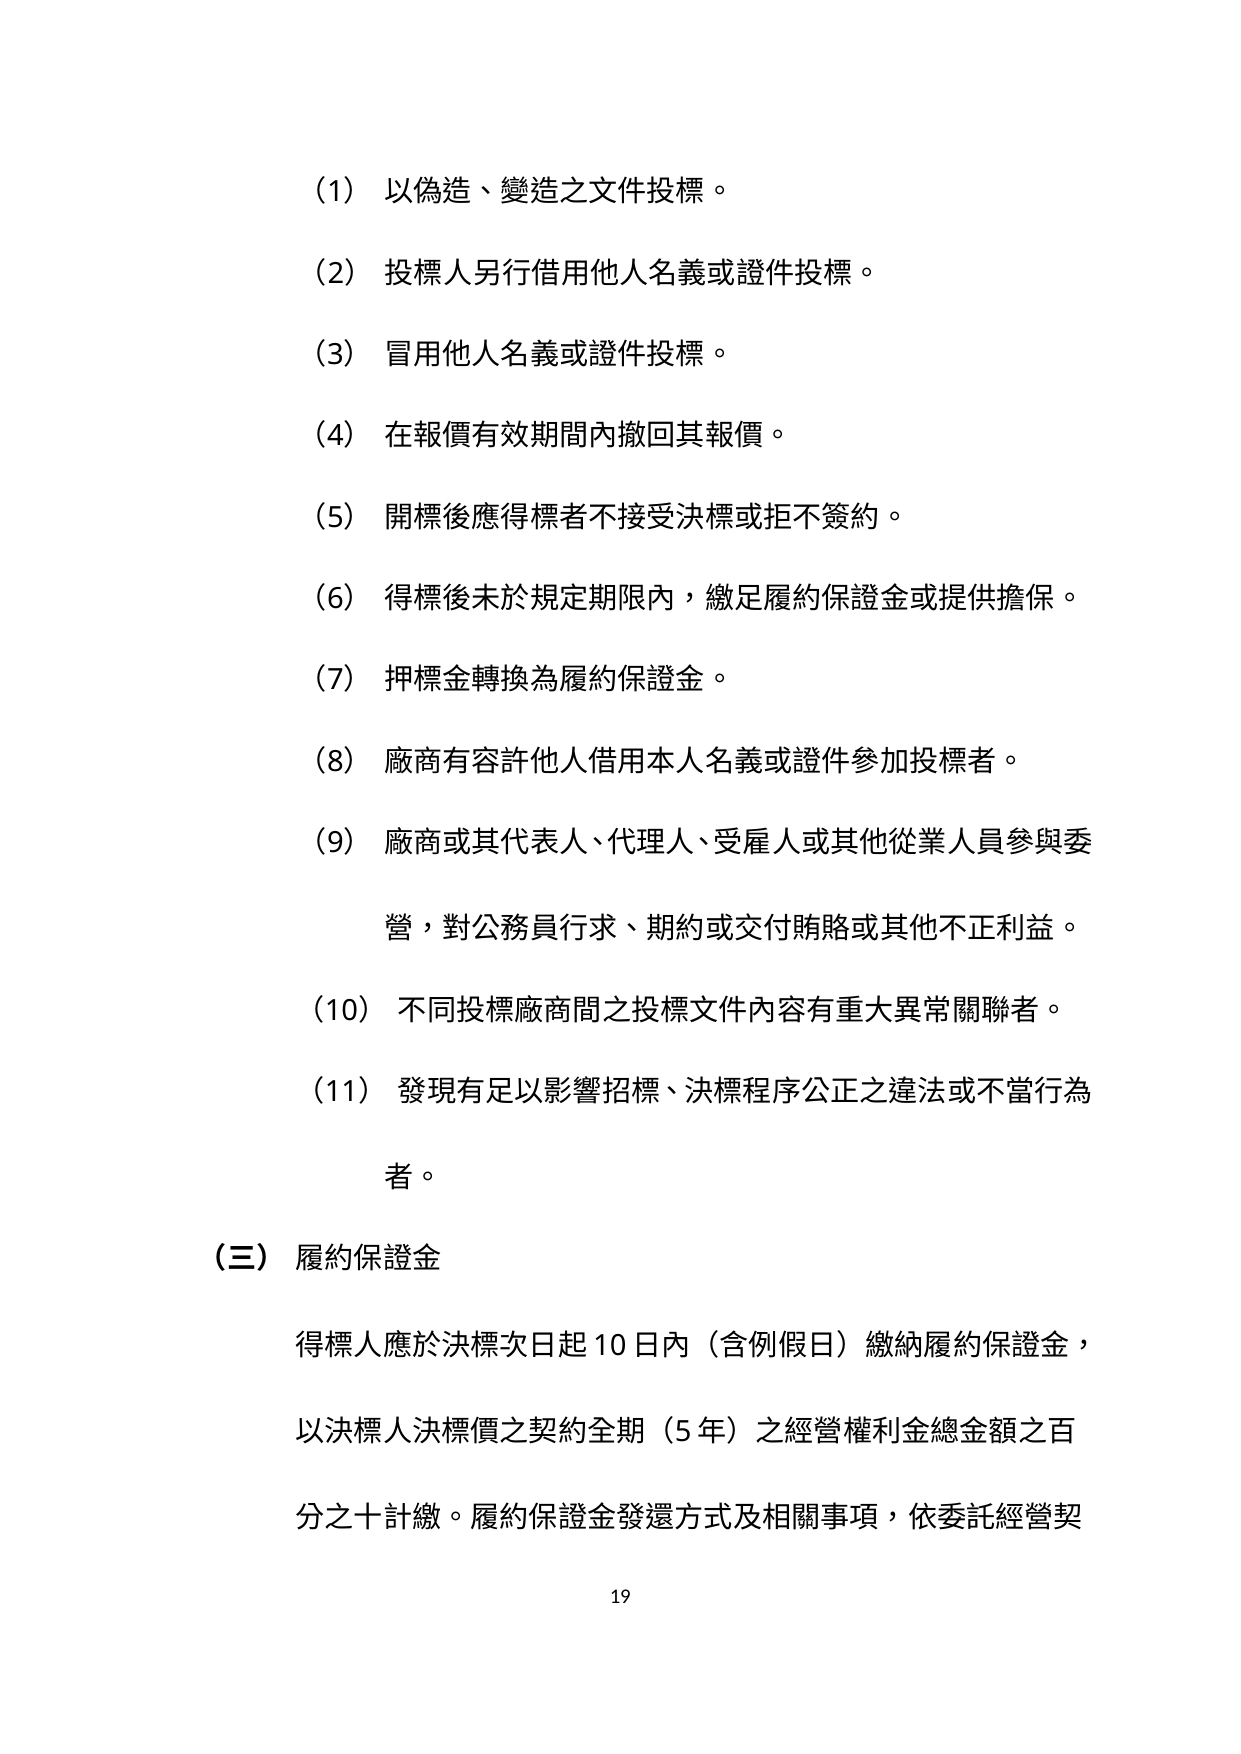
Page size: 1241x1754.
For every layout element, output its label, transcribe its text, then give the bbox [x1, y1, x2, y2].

list 履約保證金 得標人應於決標次日起10日內（含例假日）繳納履約保證金，以決標人決標價之契約全期（5年）之經營權利金總金額之百分之十計繳。履約保證金發還方式及相關事項，依委託經營契約辦理。 [198, 1219, 1093, 1552]
list 冒用他人名義或證件投標。 [298, 314, 1093, 389]
list 發現有足以影響招標、決標程序公正之違法或不當行為者。 [295, 1051, 1093, 1212]
list 廠商或其代表人、代理人、受雇人或其他從業人員參與委營，對公務員行求、期約或交付賄賂或其他不正利益。 [298, 802, 1093, 964]
list 得標後未於規定期限內，繳足履約保證金或提供擔保。 [298, 558, 1093, 633]
list 廠商有容許他人借用本人名義或證件參加投標者。 [298, 721, 1093, 796]
list 投標人另行借用他人名義或證件投標。 [298, 233, 1093, 308]
list 不同投標廠商間之投標文件內容有重大異常關聯者。 [295, 970, 1093, 1045]
list 在報價有效期間內撤回其報價。 [298, 396, 1093, 471]
list 以偽造、變造之文件投標。 [298, 152, 1093, 227]
list 開標後應得標者不接受決標或拒不簽約。 [298, 477, 1093, 552]
list 押標金轉換為履約保證金。 [298, 640, 1093, 715]
